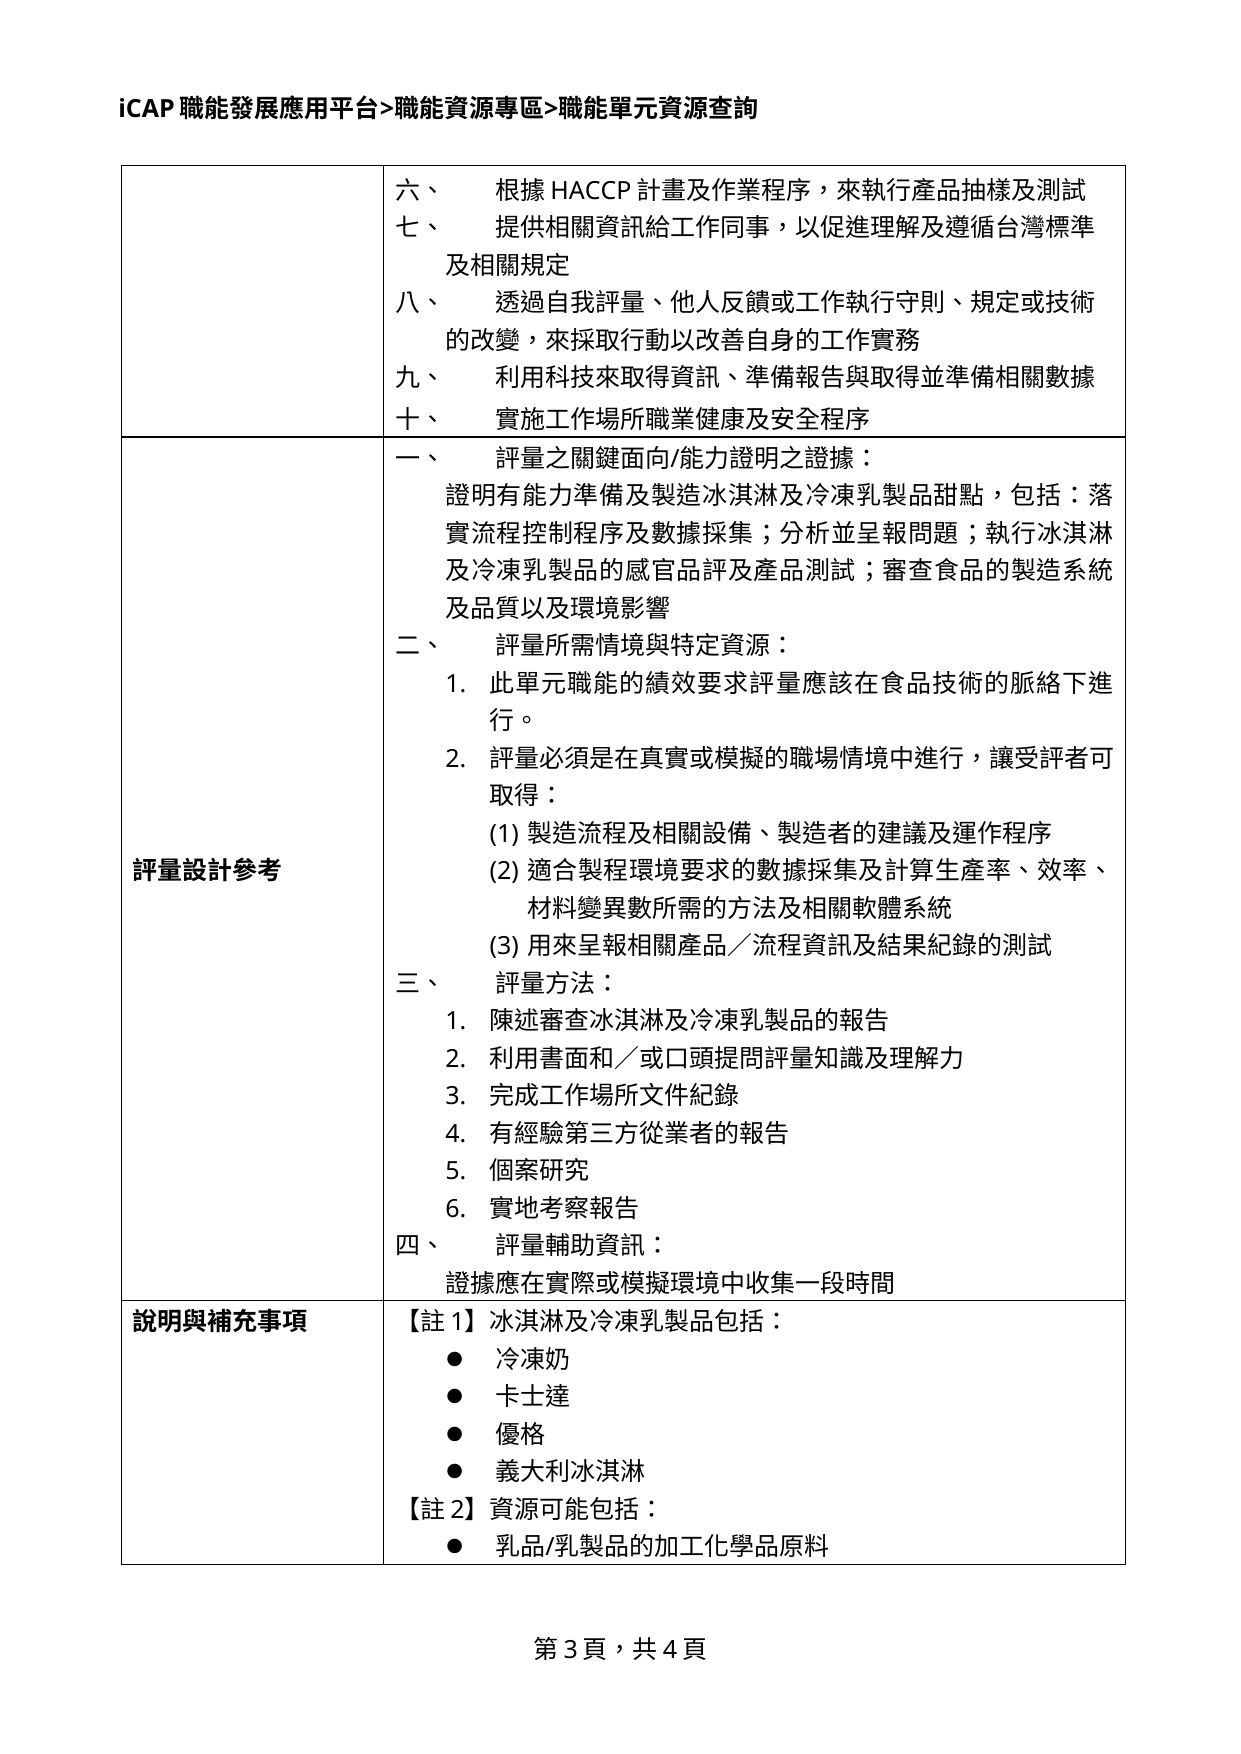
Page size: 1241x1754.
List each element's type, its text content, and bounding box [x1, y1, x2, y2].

table_cell 評量設計參考 [122, 438, 383, 1300]
table_cell 【註1】冰淇淋及冷凍乳製品包括： 冷凍奶 卡士達 優格 義大利冰淇淋 【註2】資源可能包括： 乳品/乳製品的加工化學品原料 乳品/乳製品加工設備 【註3】政策與程序： 遵照公司程序、規範及執照要求、法律要求、產業獎勵及協定來執行工作 [384, 1301, 1125, 1563]
table_cell 評量之關鍵面向/能力證明之證據： 證明有能力準備及製造冰淇淋及冷凍乳製品甜點，包括：落實流程控制程序及數據採集；分析並呈報問題；執行冰淇淋及冷凍乳製品的感官品評及產品測試；審查食品的製造系統及品質以及環境影響 評量所需情境與特定資源： 此單元職能的績效要求評量應該在食品技術的脈絡下進行。 評量必須是在真實或模擬的職場情境中進行，讓受評者可取得： 製造流程及相關設備、製造者的建議及運作程序 適合製程環境要求的數據採集及計算生產率、效率、材料變異數所需的方法及相關軟體系統 用來呈報相關產品／流程資訊及結果紀錄的測試 評量方法： 陳述審查冰淇淋及冷凍乳製品的報告 利用書面和／或口頭提問評量知識及理解力 完成工作場所文件紀錄 有經驗第三方從業者的報告 個案研究 實地考察報告 評量輔助資訊： 證據應在實際或模擬環境中收集一段時間 [384, 438, 1125, 1300]
table_cell 說明與補充事項 [122, 1301, 383, 1563]
table_cell 將糖果、調味料及水果納入冰淇淋及冷凍乳甜點 找出在準備及製作冰淇淋及冷凍乳製品甜點的過程中存有的缺陷 依據系統檢核，實施流程／設備的調整 根據公司政策與程序，呈報問題給指派的人員 概述HACCP計畫的執行 根據HACCP計畫及作業程序，來執行產品抽樣及測試 提供相關資訊給工作同事，以促進理解及遵循台灣標準及相關規定 透過自我評量、他人反饋或工作執行守則、規定或技術的改變，來採取行動以改善自身的工作實務 利用科技來取得資訊、準備報告與取得並準備相關數據 實施工作場所職業健康及安全程序 [384, 166, 1125, 436]
table_cell [122, 166, 383, 436]
